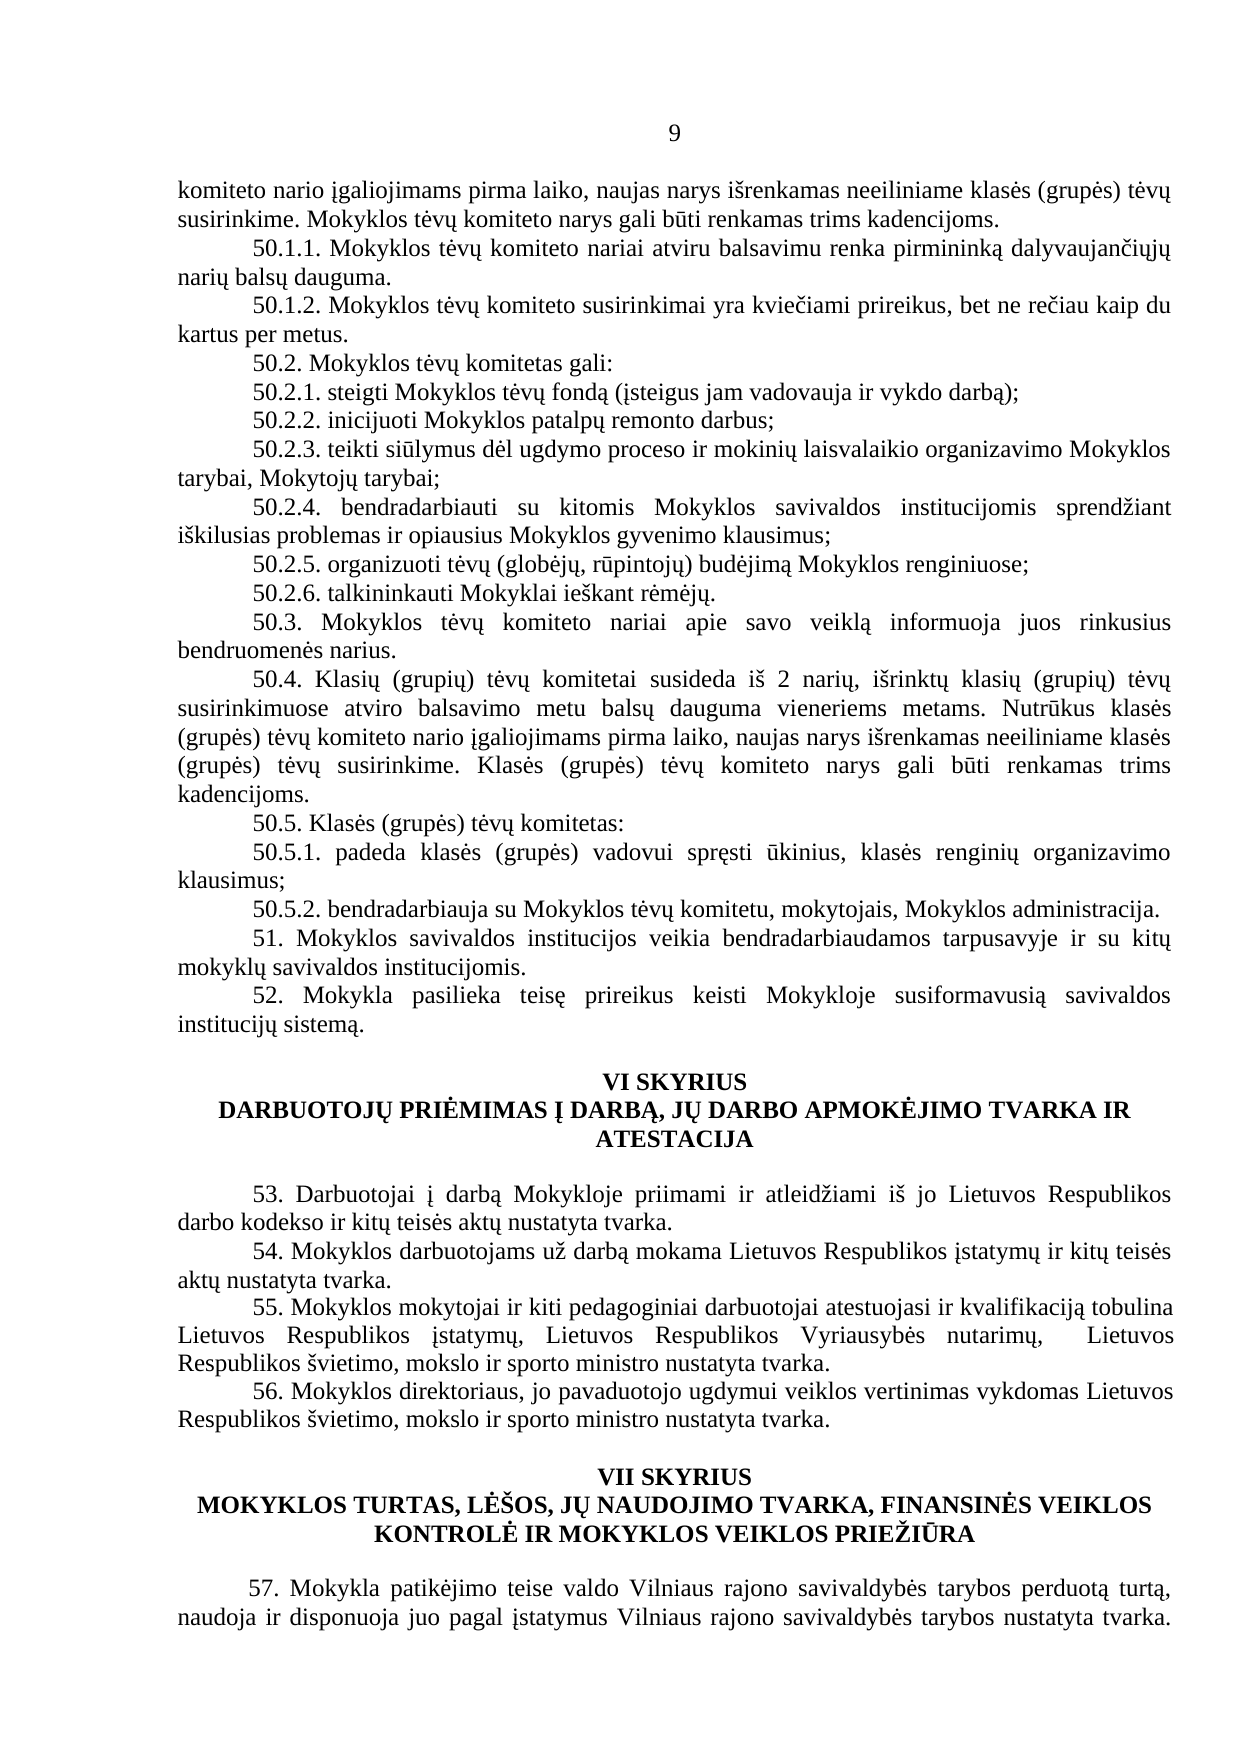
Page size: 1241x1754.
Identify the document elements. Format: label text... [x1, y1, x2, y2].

text 50.1.1. Mokyklos tėvų komiteto nariai atviru balsavimu renka pirmininką dalyvaujančiųjų narių balsų dauguma. [177, 233, 1172, 291]
text 50.2.2. inicijuoti Mokyklos patalpų remonto darbus; [177, 406, 1172, 434]
text 50.5.2. bendradarbiauja su Mokyklos tėvų komitetu, mokytojais, Mokyklos administracija. [177, 894, 1172, 923]
text 50.4. Klasių (grupių) tėvų komitetai susideda iš 2 narių, išrinktų klasių (grupių) tėvų susirinkimuose atviro balsavimo metu balsų dauguma vieneriems metams. Nutrūkus klasės (grupės) tėvų komiteto nario įgaliojimams pirma laiko, naujas narys išrenkamas neeiliniame klasės (grupės) tėvų susirinkime. Klasės (grupės) tėvų komiteto narys gali būti renkamas trims kadencijoms. [177, 664, 1172, 808]
text 50.2.3. teikti siūlymus dėl ugdymo proceso ir mokinių laisvalaikio organizavimo Mokyklos tarybai, Mokytojų tarybai; [177, 434, 1172, 492]
text komiteto nario įgaliojimams pirma laiko, naujas narys išrenkamas neeiliniame klasės (grupės) tėvų susirinkime. Mokyklos tėvų komiteto narys gali būti renkamas trims kadencijoms. [177, 176, 1172, 233]
text 57. Mokykla patikėjimo teise valdo Vilniaus rajono savivaldybės tarybos perduotą turtą, naudoja ir disponuoja juo pagal įstatymus Vilniaus rajono savivaldybės tarybos nustatyta tvarka. [177, 1573, 1172, 1631]
text VII SKYRIUS [177, 1462, 1172, 1491]
text 50.2.6. talkininkauti Mokyklai ieškant rėmėjų. [177, 578, 1172, 607]
text MOKYKLOS TURTAS, LĖŠOS, JŲ NAUDOJIMO TVARKA, FINANSINĖS VEIKLOS KONTROLĖ IR MOKYKLOS VEIKLOS PRIEŽIŪRA [177, 1491, 1172, 1548]
text 54. Mokyklos darbuotojams už darbą mokama Lietuvos Respublikos įstatymų ir kitų teisės aktų nustatyta tvarka. [177, 1236, 1172, 1294]
text 50.2.1. steigti Mokyklos tėvų fondą (įsteigus jam vadovauja ir vykdo darbą); [177, 377, 1172, 406]
text 50.5.1. padeda klasės (grupės) vadovui spręsti ūkinius, klasės renginių organizavimo klausimus; [177, 837, 1172, 894]
text 50.3. Mokyklos tėvų komiteto nariai apie savo veiklą informuoja juos rinkusius bendruomenės narius. [177, 607, 1172, 664]
text 51. Mokyklos savivaldos institucijos veikia bendradarbiaudamos tarpusavyje ir su kitų mokyklų savivaldos institucijomis. [177, 923, 1172, 981]
text 50.2.4. bendradarbiauti su kitomis Mokyklos savivaldos institucijomis sprendžiant iškilusias problemas ir opiausius Mokyklos gyvenimo klausimus; [177, 492, 1172, 549]
text 53. Darbuotojai į darbą Mokykloje priimami ir atleidžiami iš jo Lietuvos Respublikos darbo kodekso ir kitų teisės aktų nustatyta tvarka. [177, 1179, 1172, 1236]
text 55. Mokyklos mokytojai ir kiti pedagoginiai darbuotojai atestuojasi ir kvalifikaciją tobulina Lietuvos Respublikos įstatymų, Lietuvos Respublikos Vyriausybės nutarimų, Lietuvos Respublikos švietimo, mokslo ir sporto ministro nustatyta tvarka. [177, 1294, 1175, 1377]
text 50.5. Klasės (grupės) tėvų komitetas: [177, 808, 1172, 837]
text 50.2. Mokyklos tėvų komitetas gali: [177, 348, 1172, 377]
text 56. Mokyklos direktoriaus, jo pavaduotojo ugdymui veiklos vertinimas vykdomas Lietuvos Respublikos švietimo, mokslo ir sporto ministro nustatyta tvarka. [177, 1377, 1175, 1433]
text 50.2.5. organizuoti tėvų (globėjų, rūpintojų) budėjimą Mokyklos renginiuose; [177, 549, 1172, 578]
text DARBUOTOJŲ PRIĖMIMAS Į DARBĄ, JŲ DARBO APMOKĖJIMO TVARKA IR ATESTACIJA [177, 1096, 1172, 1153]
text 50.1.2. Mokyklos tėvų komiteto susirinkimai yra kviečiami prireikus, bet ne rečiau kaip du kartus per metus. [177, 291, 1172, 348]
text VI SKYRIUS [177, 1067, 1172, 1096]
text 52. Mokykla pasilieka teisę prireikus keisti Mokykloje susiformavusią savivaldos institucijų sistemą. [177, 981, 1172, 1038]
